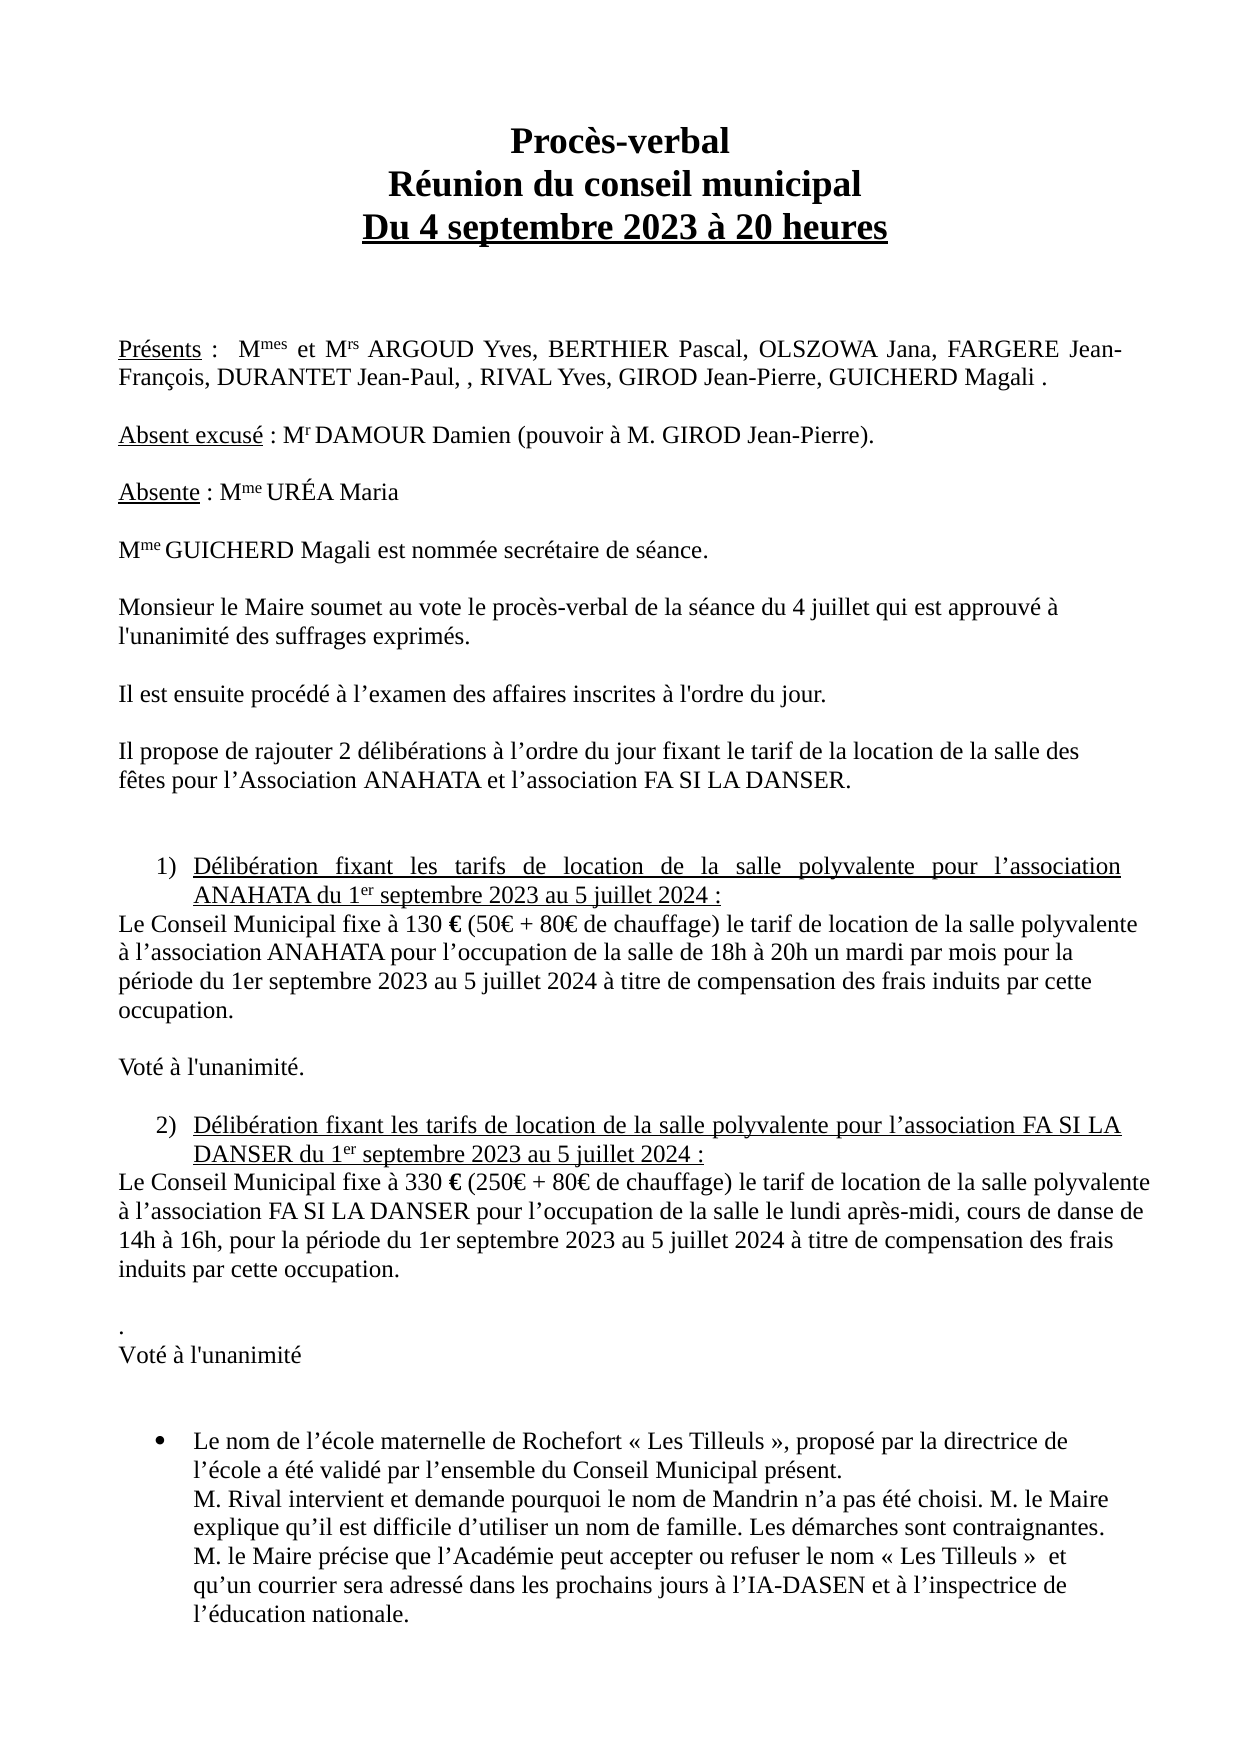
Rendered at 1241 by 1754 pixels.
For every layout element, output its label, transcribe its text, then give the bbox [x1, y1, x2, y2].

text Monsieur le Maire soumet au vote le procès-verbal de la séance du 4 juillet qui est approuvé à l'unanimité des suffrages exprimés. [118, 592, 1122, 650]
text Procès-verbal [118, 118, 1122, 161]
text Le Conseil Municipal fixe à 330 € (250€ + 80€ de chauffage) le tarif de location de la salle polyvalente à l’association FA SI LA DANSER pour l’occupation de la salle le lundi après-midi, cours de danse de 14h à 16h, pour la période du 1er septembre 2023 au 5 juillet 2024 à titre de compensation des frais induits par cette occupation. [118, 1167, 1152, 1282]
list Le nom de l’école maternelle de Rochefort « Les Tilleuls », proposé par la directrice de l’école a été validé par l’ensemble du Conseil Municipal présent. [156, 1426, 1122, 1484]
list M. Rival intervient et demande pourquoi le nom de Mandrin n’a pas été choisi. M. le Maire explique qu’il est difficile d’utiliser un nom de famille. Les démarches sont contraignantes. [193, 1484, 1122, 1541]
list Délibération fixant les tarifs de location de la salle polyvalente pour l’association FA SI LA DANSER du 1er septembre 2023 au 5 juillet 2024 : [156, 1110, 1122, 1167]
text Voté à l'unanimité. [118, 1052, 1152, 1081]
list Délibération fixant les tarifs de location de la salle polyvalente pour l’association ANAHATA du 1er septembre 2023 au 5 juillet 2024 : [156, 851, 1122, 909]
text Il propose de rajouter 2 délibérations à l’ordre du jour fixant le tarif de la location de la salle des fêtes pour l’Association ANAHATA et l’association FA SI LA DANSER. [118, 736, 1122, 794]
text Réunion du conseil municipal [118, 161, 1122, 204]
text Le Conseil Municipal fixe à 130 € (50€ + 80€ de chauffage) le tarif de location de la salle polyvalente à l’association ANAHATA pour l’occupation de la salle de 18h à 20h un mardi par mois pour la période du 1er septembre 2023 au 5 juillet 2024 à titre de compensation des frais induits par cette occupation. [118, 909, 1152, 1024]
text Mme GUICHERD Magali est nommée secrétaire de séance. [118, 535, 1122, 564]
text Voté à l'unanimité [118, 1340, 1122, 1369]
text Absent excusé : Mr DAMOUR Damien (pouvoir à M. GIROD Jean-Pierre). [118, 420, 1122, 449]
text Il est ensuite procédé à l’examen des affaires inscrites à l'ordre du jour. [118, 679, 1122, 707]
list M. le Maire précise que l’Académie peut accepter ou refuser le nom « Les Tilleuls » et qu’un courrier sera adressé dans les prochains jours à l’IA-DASEN et à l’inspectrice de l’éducation nationale. [193, 1541, 1122, 1627]
text Présents : Mmes et Mrs ARGOUD Yves, BERTHIER Pascal, OLSZOWA Jana, FARGERE Jean-François, DURANTET Jean-Paul, , RIVAL Yves, GIROD Jean-Pierre, GUICHERD Magali . [118, 334, 1122, 391]
text . [118, 1311, 1122, 1340]
text Du 4 septembre 2023 à 20 heures [118, 204, 1122, 247]
text Absente : Mme URÉA Maria [118, 477, 1122, 506]
